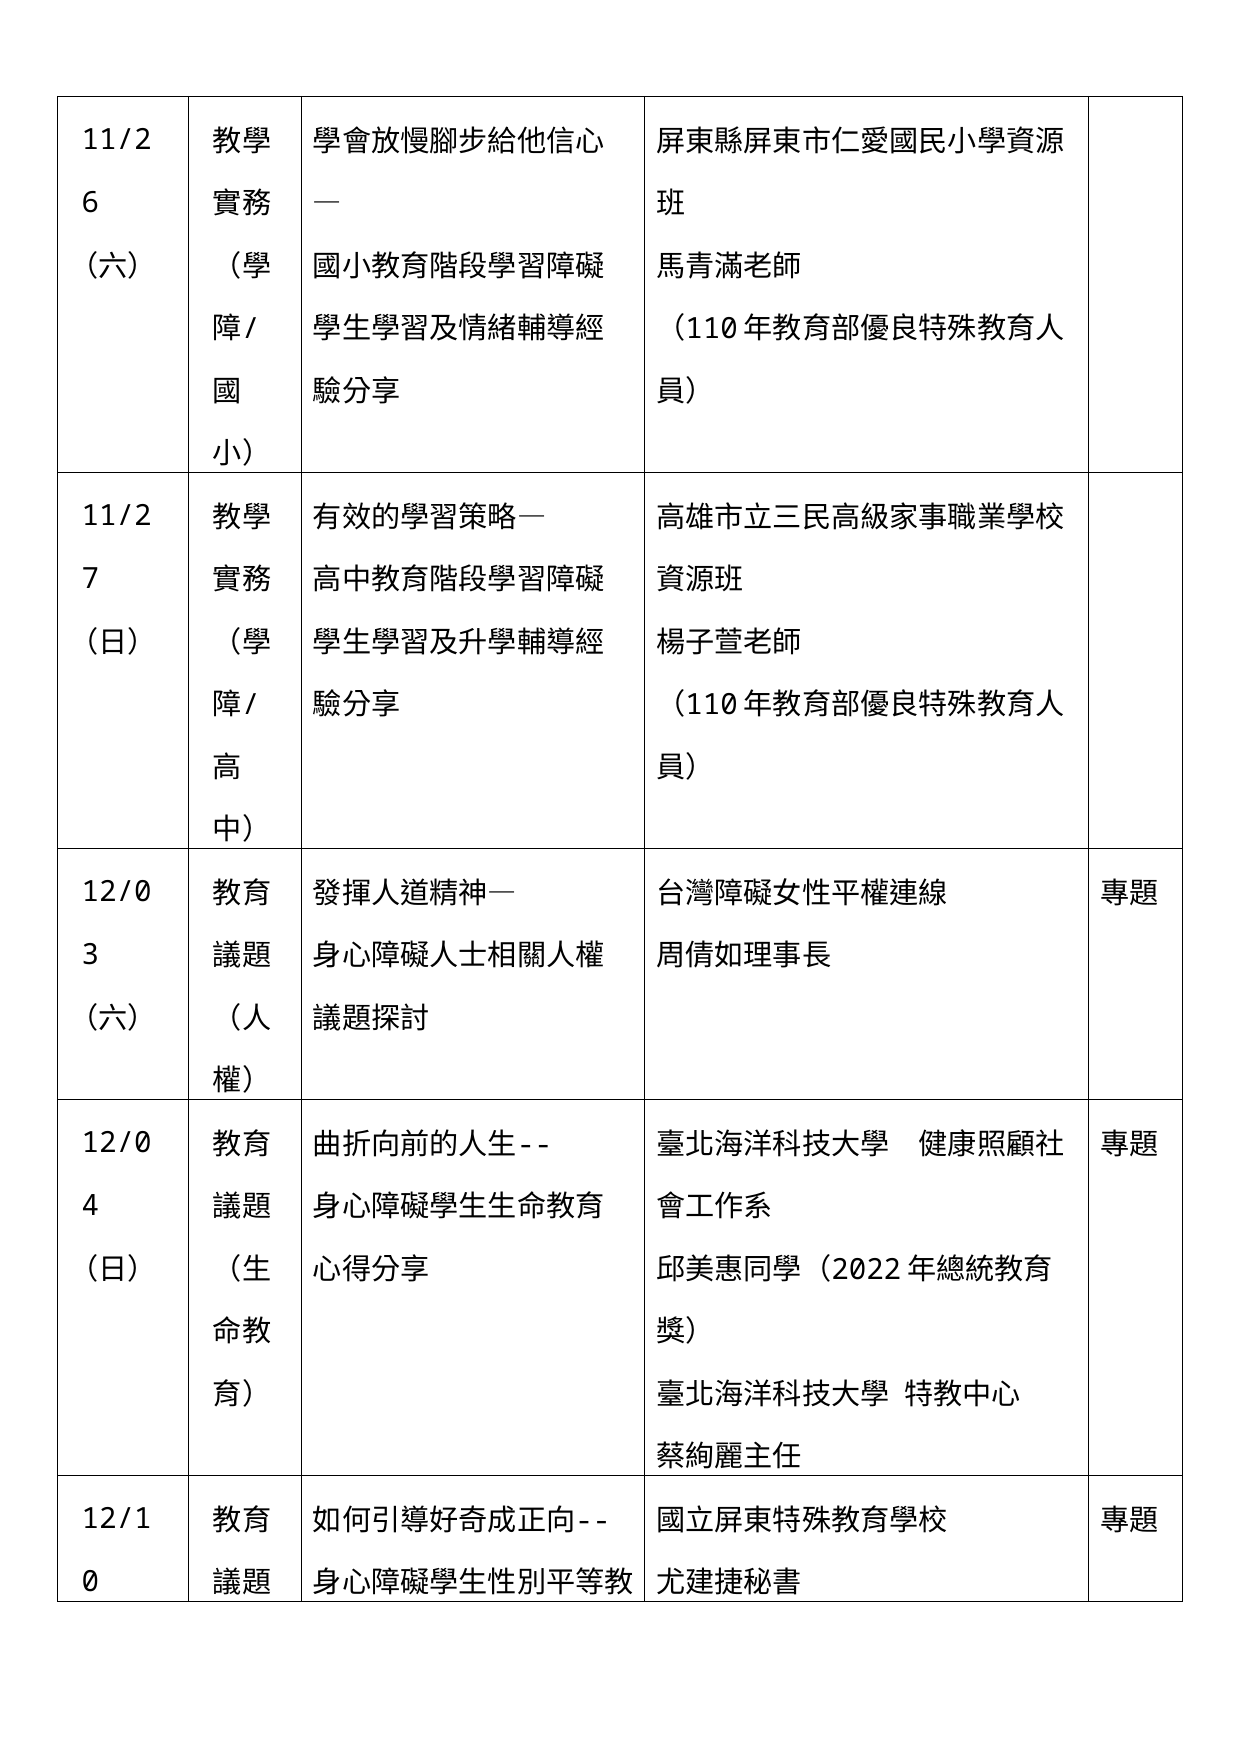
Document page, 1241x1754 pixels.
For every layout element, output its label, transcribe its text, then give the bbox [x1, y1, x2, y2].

table_cell 屏東縣屏東市仁愛國民小學資源班 馬青滿老師 （110年教育部優良特殊教育人員） [645, 97, 1088, 472]
table_cell 教學實務（學障/國小） [189, 97, 301, 472]
table_cell 教育議題（生命教育） [189, 1100, 301, 1475]
table_cell [1089, 97, 1182, 472]
table_cell 11/26 （六） [58, 97, 188, 472]
table_cell 如何引導好奇成正向-- 身心障礙學生性別平等教 [302, 1476, 644, 1601]
table_cell [1089, 473, 1182, 848]
table_cell 專題 [1089, 1100, 1182, 1475]
table_cell 專題 [1089, 849, 1182, 1099]
table_cell 教學實務（學障/高中） [189, 473, 301, 848]
table_cell 教育議題（人權） [189, 849, 301, 1099]
table_cell 專題 [1089, 1476, 1182, 1601]
table_cell 11/27 （日） [58, 473, 188, 848]
table_cell 12/03 （六） [58, 849, 188, 1099]
table_cell 台灣障礙女性平權連線 周倩如理事長 [645, 849, 1088, 1099]
table_cell 高雄市立三民高級家事職業學校資源班 楊子萱老師 （110年教育部優良特殊教育人員） [645, 473, 1088, 848]
table_cell 12/04 （日） [58, 1100, 188, 1475]
table_cell 有效的學習策略— 高中教育階段學習障礙學生學習及升學輔導經驗分享 [302, 473, 644, 848]
table_cell 學會放慢腳步給他信心— 國小教育階段學習障礙學生學習及情緒輔導經驗分享 [302, 97, 644, 472]
table_cell 國立屏東特殊教育學校 尤建捷秘書 [1078, 1476, 1088, 1601]
table_cell 12/10 [58, 1476, 188, 1601]
table_cell 國立屏東特殊教育學校 尤建捷秘書 [645, 1476, 656, 1601]
table_cell 臺北海洋科技大學 健康照顧社 會工作系 邱美惠同學（2022年總統教育獎） 臺北海洋科技大學 特教中心 蔡絢麗主任 [645, 1100, 1088, 1475]
table_cell 教育議題 [189, 1476, 301, 1601]
table_cell 發揮人道精神— 身心障礙人士相關人權議題探討 [302, 849, 644, 1099]
table_cell 曲折向前的人生-- 身心障礙學生生命教育心得分享 [302, 1100, 644, 1475]
